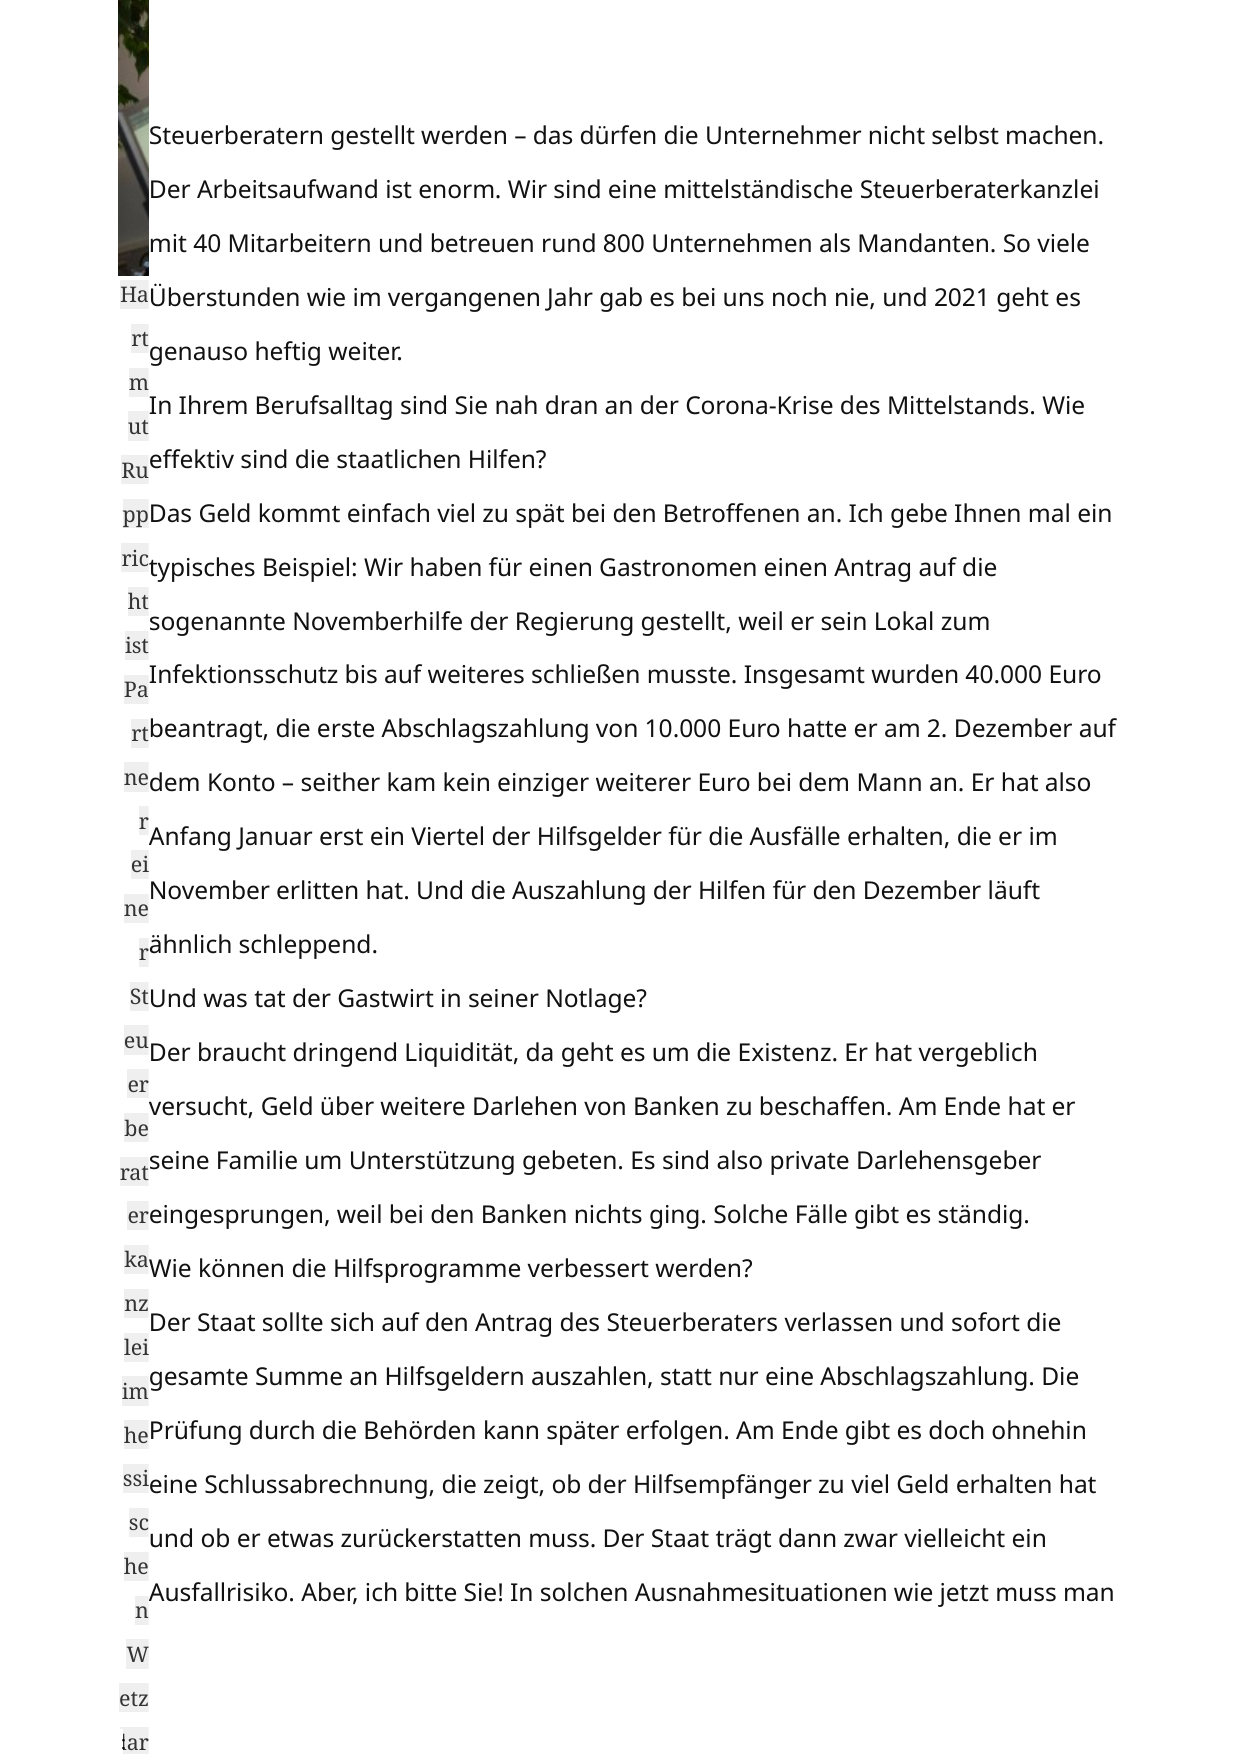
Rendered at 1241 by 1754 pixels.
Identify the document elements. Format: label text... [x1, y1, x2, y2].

text Der Staat sollte sich auf den Antrag des Steuerberaters verlassen und sofort die gesamte Summe an Hilfsgeldern auszahlen, statt nur eine Abschlagszahlung. Die Prüfung durch die Behörden kann später erfolgen. Am Ende gibt es doch ohnehin eine Schlussabrechnung, die zeigt, ob der Hilfsempfänger zu viel Geld erhalten hat und ob er etwas zurückerstatten muss. Der Staat trägt dann zwar vielleicht ein Ausfallrisiko. Aber, ich bitte Sie! In solchen Ausnahmesituationen wie jetzt muss man [149, 1305, 1122, 1608]
text Der braucht dringend Liquidität, da geht es um die Existenz. Er hat vergeblich versucht, Geld über weitere Darlehen von Banken zu beschaffen. Am Ende hat er seine Familie um Unterstützung gebeten. Es sind also private Darlehensgeber eingesprungen, weil bei den Banken nichts ging. Solche Fälle gibt es ständig. [149, 1035, 1122, 1231]
text Hartmut Ruppricht ist Partner einer Steuerberaterkanzlei im hessischen Wetzlar, die rund 800 Unternehmen betreut. Bild: Frank Röth [118, 280, 149, 1754]
text Steuerberatern gestellt werden – das dürfen die Unternehmer nicht selbst machen. Der Arbeitsaufwand ist enorm. Wir sind eine mittelständische Steuerberaterkanzlei mit 40 Mitarbeitern und betreuen rund 800 Unternehmen als Mandanten. So viele Überstunden wie im vergangenen Jahr gab es bei uns noch nie, und 2021 geht es genauso heftig weiter. [149, 118, 1122, 367]
picture [118, 0, 149, 276]
text Wie können die Hilfsprogramme verbessert werden? [149, 1251, 1122, 1284]
text In Ihrem Berufsalltag sind Sie nah dran an der Corona-Krise des Mittelstands. Wie effektiv sind die staatlichen Hilfen? [149, 388, 1122, 475]
text Und was tat der Gastwirt in seiner Notlage? [149, 981, 1122, 1015]
text Das Geld kommt einfach viel zu spät bei den Betroffenen an. Ich gebe Ihnen mal ein typisches Beispiel: Wir haben für einen Gastronomen einen Antrag auf die sogenannte Novemberhilfe der Regierung gestellt, weil er sein Lokal zum Infektionsschutz bis auf weiteres schließen musste. Insgesamt wurden 40.000 Euro beantragt, die erste Abschlagszahlung von 10.000 Euro hatte er am 2. Dezember auf dem Konto – seither kam kein einziger weiterer Euro bei dem Mann an. Er hat also Anfang Januar erst ein Viertel der Hilfsgelder für die Ausfälle erhalten, die er im November erlitten hat. Und die Auszahlung der Hilfen für den Dezember läuft ähnlich schleppend. [149, 496, 1122, 961]
